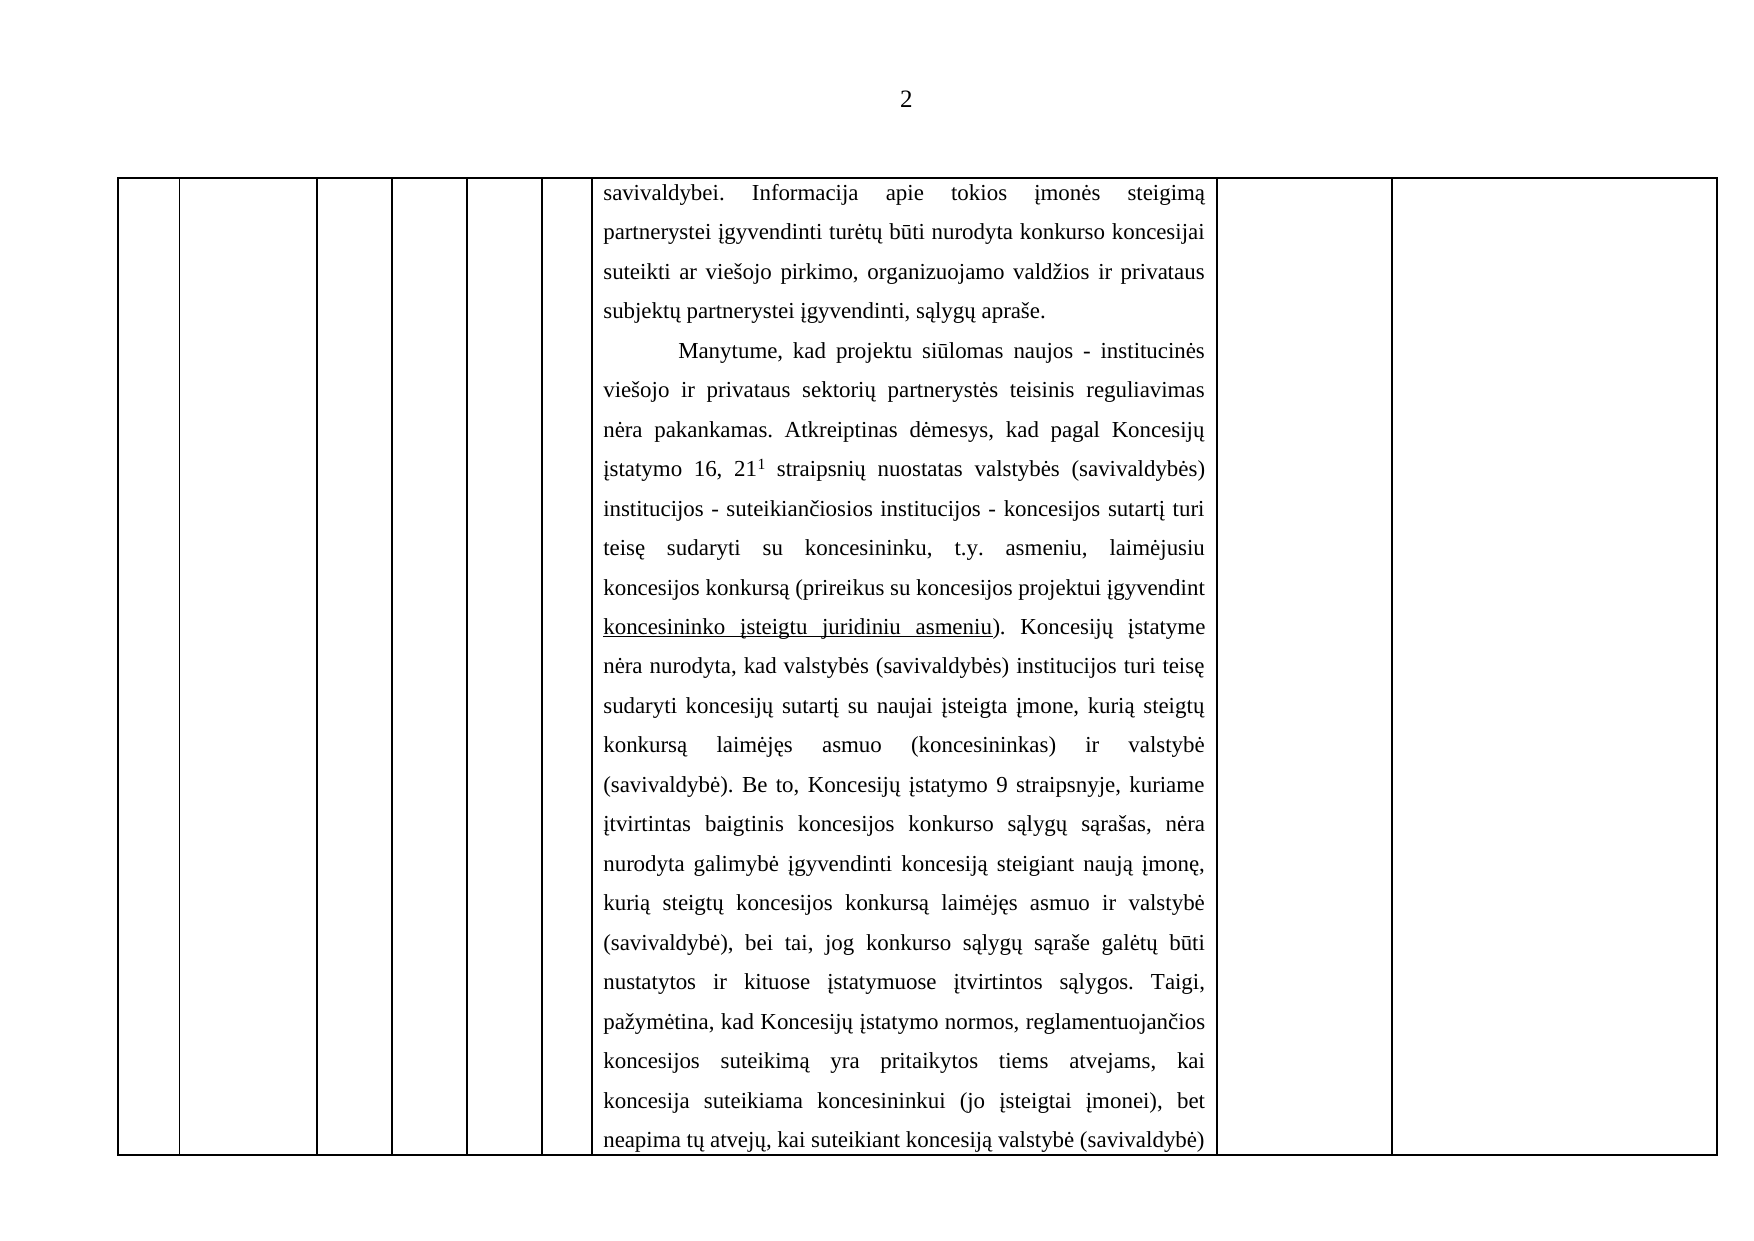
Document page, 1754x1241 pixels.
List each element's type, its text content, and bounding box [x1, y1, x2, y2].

table_cell [393, 179, 466, 1154]
table_cell [119, 179, 179, 1154]
table_cell [543, 179, 591, 1154]
table_cell [1393, 179, 1716, 1154]
table_cell [468, 179, 541, 1154]
table_cell [180, 179, 316, 1154]
table_cell [318, 179, 391, 1154]
table_cell savivaldybei. Informacija apie tokios įmonės steigimą partnerystei įgyvendinti turėtų būti nurodyta konkurso koncesijai suteikti ar viešojo pirkimo, organizuojamo valdžios ir privataus subjektų partnerystei įgyvendinti, sąlygų apraše. Manytume, kad projektu siūlomas naujos - institucinės viešojo ir privataus sektorių partnerystės teisinis reguliavimas nėra pakankamas. Atkreiptinas dėmesys, kad pagal Koncesijų įstatymo 16, 211 straipsnių nuostatas valstybės (savivaldybės) institucijos - suteikiančiosios institucijos - koncesijos sutartį turi teisę sudaryti su koncesininku, t.y. asmeniu, laimėjusiu koncesijos konkursą (prireikus su koncesijos projektui įgyvendint koncesininko įsteigtu juridiniu asmeniu). Koncesijų įstatyme nėra nurodyta, kad valstybės (savivaldybės) institucijos turi teisę sudaryti koncesijų sutartį su naujai įsteigta įmone, kurią steigtų konkursą laimėjęs asmuo (koncesininkas) ir valstybė (savivaldybė). Be to, Koncesijų įstatymo 9 straipsnyje, kuriame įtvirtintas baigtinis koncesijos konkurso sąlygų sąrašas, nėra nurodyta galimybė įgyvendinti koncesiją steigiant naują įmonę, kurią steigtų koncesijos konkursą laimėjęs asmuo ir valstybė (savivaldybė), bei tai, jog konkurso sąlygų sąraše galėtų būti nustatytos ir kituose įstatymuose įtvirtintos sąlygos. Taigi, pažymėtina, kad Koncesijų įstatymo normos, reglamentuojančios koncesijos suteikimą yra pritaikytos tiems atvejams, kai koncesija suteikiama koncesininkui (jo įsteigtai įmonei), bet neapima tų atvejų, kai suteikiant koncesiją valstybė (savivaldybė) [593, 179, 1216, 1154]
table_cell [1218, 179, 1391, 1154]
